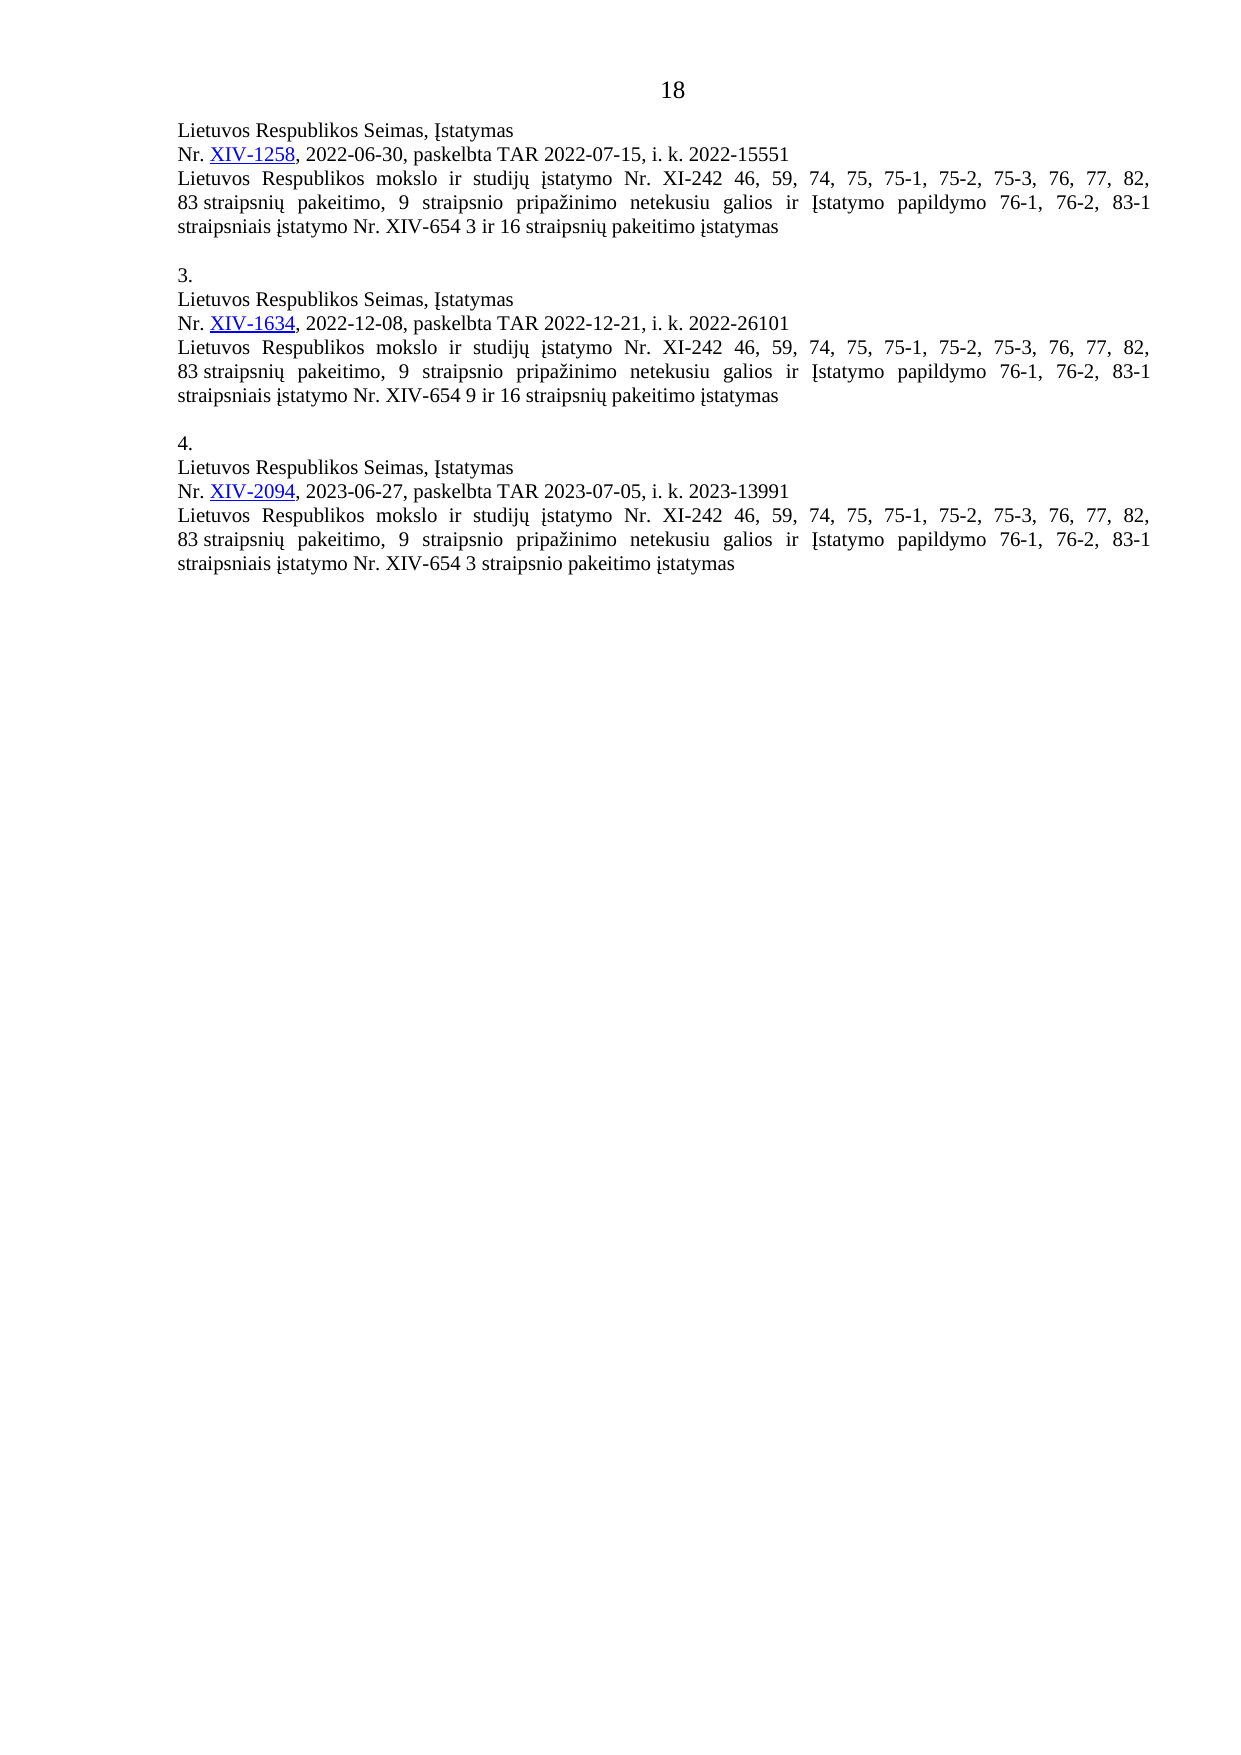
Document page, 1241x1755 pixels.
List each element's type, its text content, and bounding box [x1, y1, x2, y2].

text Lietuvos Respublikos Seimas, Įstatymas [177, 118, 1152, 142]
text Lietuvos Respublikos mokslo ir studijų įstatymo Nr. XI-242 46, 59, 74, 75, 75-1, 75-2, 75-3, 76, 77, 82, 83 straipsnių pakeitimo, 9 straipsnio pripažinimo netekusiu galios ir Įstatymo papildymo 76-1, 76-2, 83-1 straipsniais įstatymo Nr. XIV-654 3 ir 16 straipsnių pakeitimo įstatymas [177, 166, 1152, 238]
text Lietuvos Respublikos Seimas, Įstatymas [177, 287, 1152, 311]
text Lietuvos Respublikos mokslo ir studijų įstatymo Nr. XI-242 46, 59, 74, 75, 75-1, 75-2, 75-3, 76, 77, 82, 83 straipsnių pakeitimo, 9 straipsnio pripažinimo netekusiu galios ir Įstatymo papildymo 76-1, 76-2, 83-1 straipsniais įstatymo Nr. XIV-654 9 ir 16 straipsnių pakeitimo įstatymas [177, 335, 1152, 407]
text Nr. XIV-1258, 2022-06-30, paskelbta TAR 2022-07-15, i. k. 2022-15551 [177, 142, 1152, 166]
text Lietuvos Respublikos Seimas, Įstatymas [177, 455, 1152, 479]
text Nr. XIV-1634, 2022-12-08, paskelbta TAR 2022-12-21, i. k. 2022-26101 [177, 311, 1152, 335]
text Lietuvos Respublikos mokslo ir studijų įstatymo Nr. XI-242 46, 59, 74, 75, 75-1, 75-2, 75-3, 76, 77, 82, 83 straipsnių pakeitimo, 9 straipsnio pripažinimo netekusiu galios ir Įstatymo papildymo 76-1, 76-2, 83-1 straipsniais įstatymo Nr. XIV-654 3 straipsnio pakeitimo įstatymas [177, 503, 1152, 575]
text 3. [177, 262, 1152, 287]
text Nr. XIV-2094, 2023-06-27, paskelbta TAR 2023-07-05, i. k. 2023-13991 [177, 479, 1152, 503]
text 4. [177, 431, 1152, 455]
